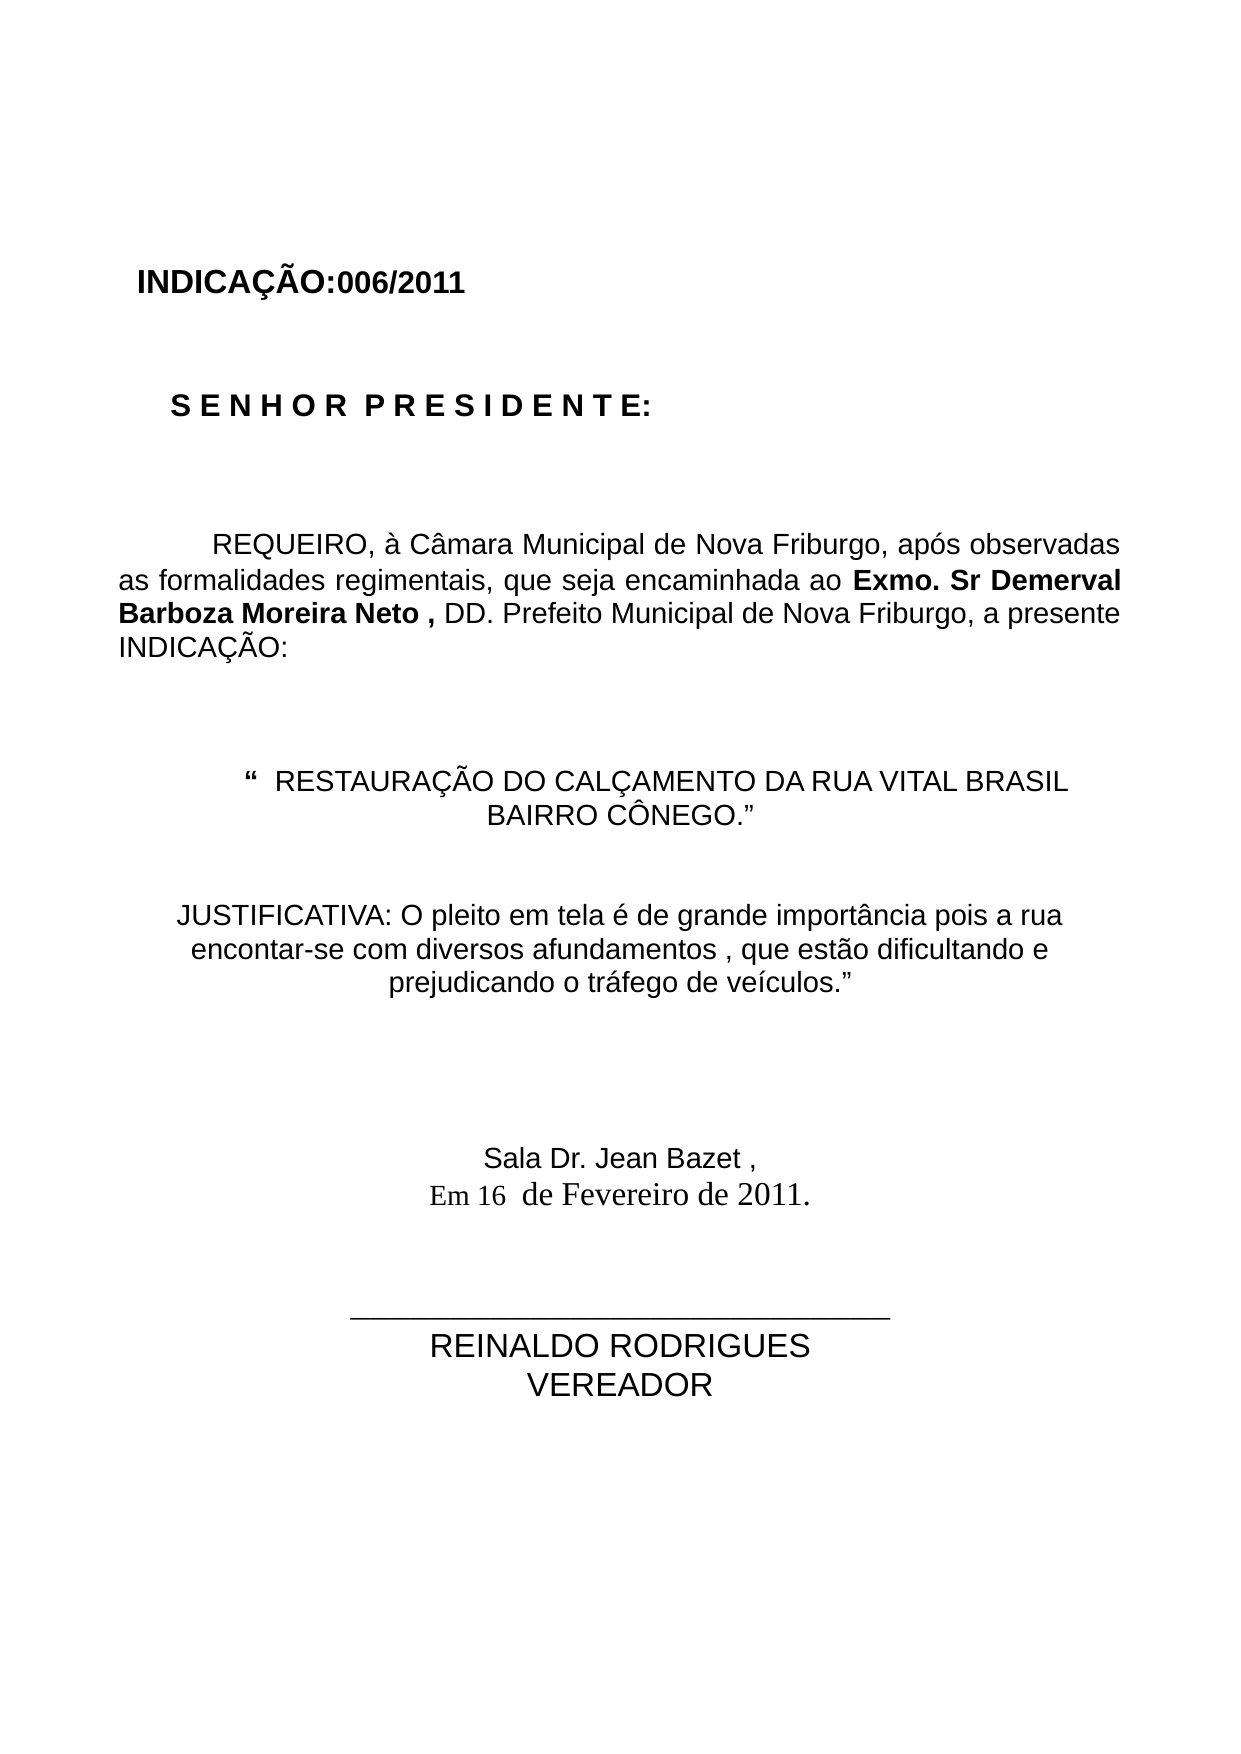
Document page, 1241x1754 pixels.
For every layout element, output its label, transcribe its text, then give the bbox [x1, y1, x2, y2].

text REQUEIRO, à Câmara Municipal de Nova Friburgo, após observadas as formalidades regimentais, que seja encaminhada ao Exmo. Sr Demerval Barboza Moreira Neto , DD. Prefeito Municipal de Nova Friburgo, a presente INDICAÇÃO: [118, 527, 1122, 663]
text ___________________________ [118, 1289, 1122, 1326]
text JUSTIFICATIVA: O pleito em tela é de grande importância pois a rua encontar-se com diversos afundamentos , que estão dificultando e prejudicando o tráfego de veículos.” [118, 898, 1122, 999]
text Em 16 de Fevereiro de 2011. [118, 1175, 1122, 1213]
text “ RESTAURAÇÃO DO CALÇAMENTO DA RUA VITAL BRASIL BAIRRO CÔNEGO.” [118, 764, 1122, 831]
text REINALDO RODRIGUES [118, 1326, 1122, 1365]
text INDICAÇÃO:006/2011 [118, 262, 1122, 301]
text S E N H O R P R E S I D E N T E: [118, 387, 1122, 423]
text VEREADOR [118, 1365, 1122, 1403]
text Sala Dr. Jean Bazet , [118, 1141, 1122, 1175]
